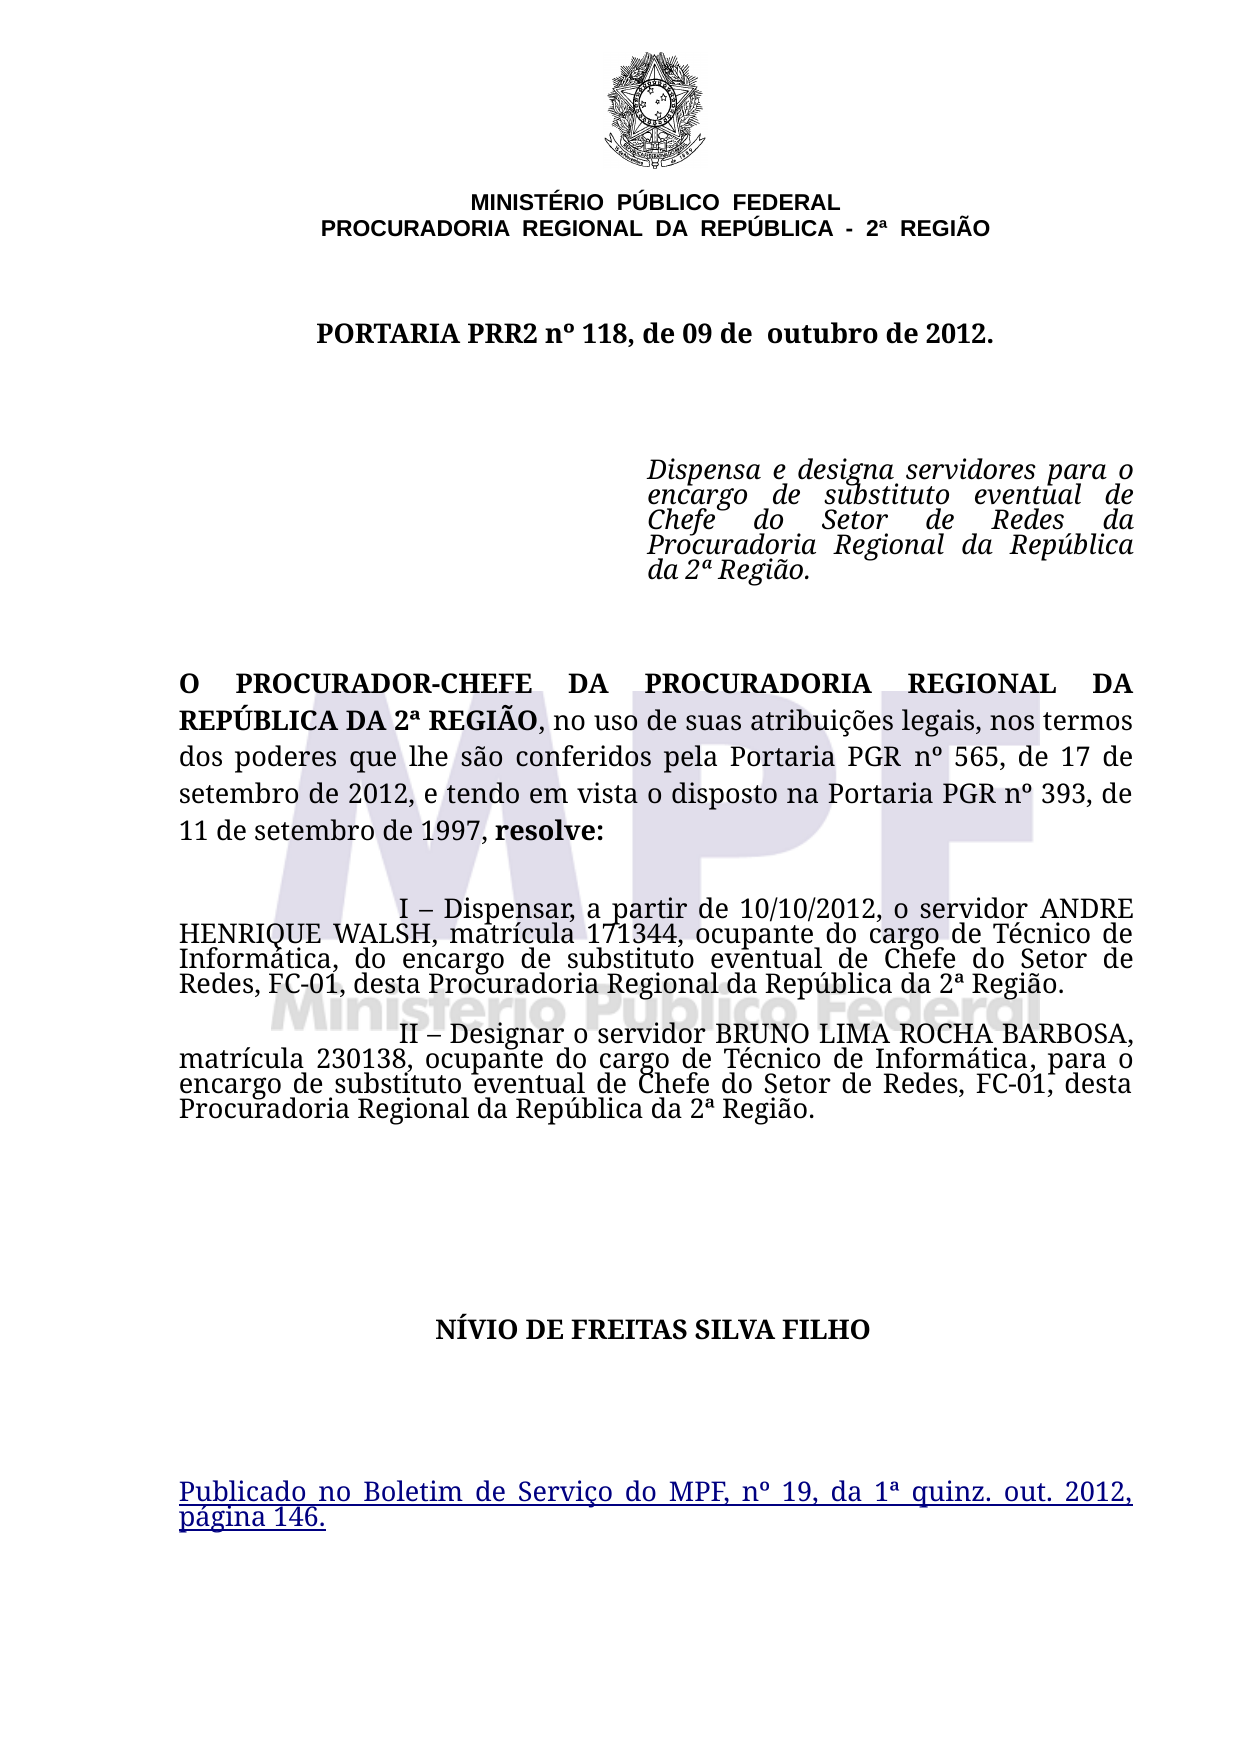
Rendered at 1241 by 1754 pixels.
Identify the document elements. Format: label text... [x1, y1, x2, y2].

text NÍVIO DE FREITAS SILVA FILHO [176, 1319, 1131, 1344]
picture [603, 52, 708, 169]
text Dispensa e designa servidores para o encargo de substituto eventual de Chefe do Setor de Redes da Procuradoria Regional da República da 2ª Região. [647, 459, 1134, 584]
text PORTARIA PRR2 nº 118, de 09 de outubro de 2012. [177, 324, 1134, 349]
text O PROCURADOR-CHEFE DA PROCURADORIA REGIONAL DA REPÚBLICA DA 2ª REGIÃO, no uso de suas atribuições legais, nos termos dos poderes que lhe são conferidos pela Portaria PGR nº 565, de 17 de setembro de 2012, e tendo em vista o disposto na Portaria PGR nº 393, de 11 de setembro de 1997, resolve: [178, 664, 1134, 848]
picture [271, 998, 1040, 1023]
picture [271, 848, 1040, 898]
text II – Designar o servidor BRUNO LIMA ROCHA BARBOSA, matrícula 230138, ocupante do cargo de Técnico de Informática, para o encargo de substituto eventual de Chefe do Setor de Redes, FC-01, desta Procuradoria Regional da República da 2ª Região. [178, 1023, 1134, 1123]
text I – Dispensar, a partir de 10/10/2012, o servidor ANDRE HENRIQUE WALSH, matrícula 171344, ocupante do cargo de Técnico de Informática, do encargo de substituto eventual de Chefe do Setor de Redes, FC-01, desta Procuradoria Regional da República da 2ª Região. [178, 898, 1134, 998]
text Publicado no Boletim de Serviço do MPF, nº 19, da 1ª quinz. out. 2012, página 146. [178, 1481, 1134, 1531]
